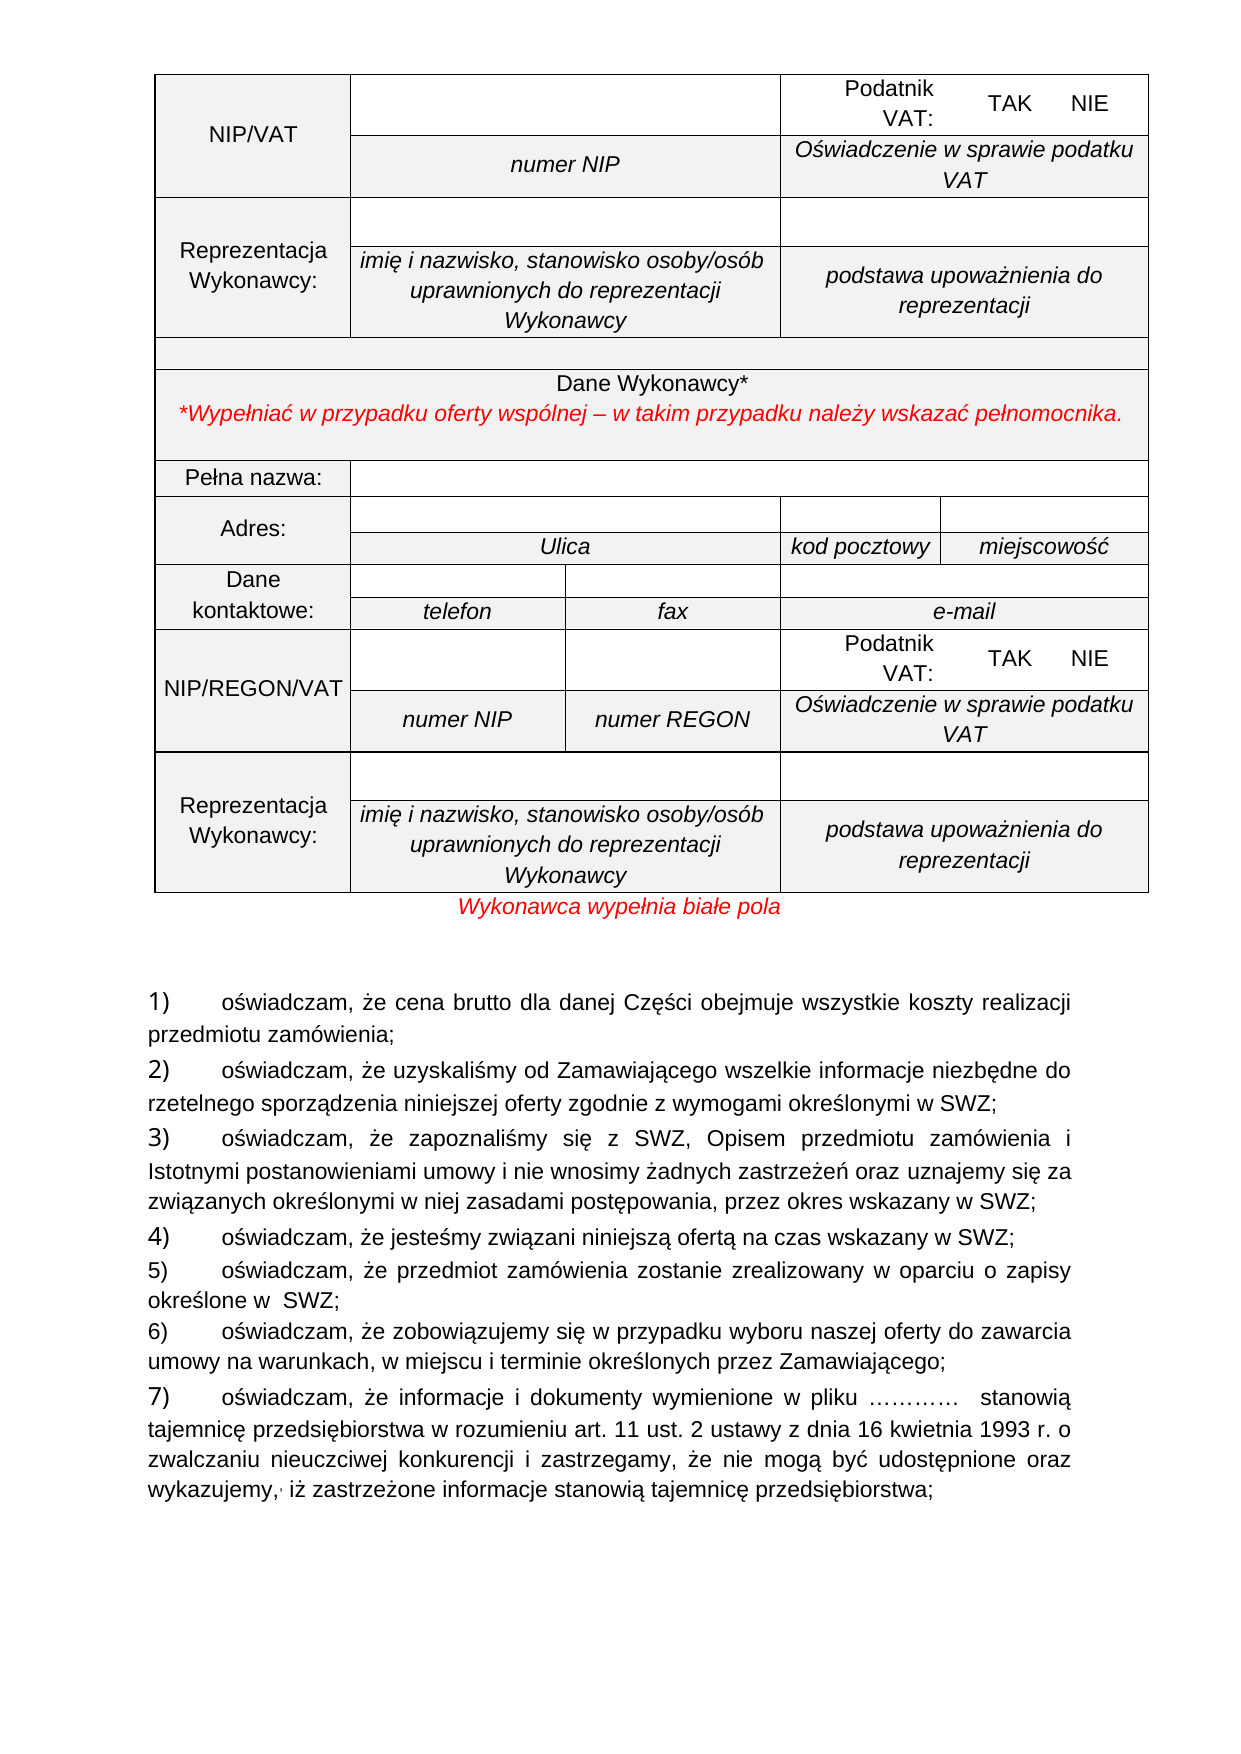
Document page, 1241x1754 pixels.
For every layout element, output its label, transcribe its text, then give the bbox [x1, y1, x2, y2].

table_cell [781, 565, 1148, 597]
table_cell [941, 497, 1148, 532]
table_cell TAK NIE [941, 75, 1148, 135]
table_cell [351, 630, 565, 690]
list oświadczam, że uzyskaliśmy od Zamawiającego wszelkie informacje niezbędne do rzetelnego sporządzenia niniejszej oferty zgodnie z wymogami określonymi w SWZ; [148, 1052, 1072, 1116]
table_cell Reprezentacja Wykonawcy: [156, 753, 350, 892]
table_cell [351, 75, 780, 135]
table_cell [781, 497, 940, 532]
table_cell [351, 565, 565, 597]
table_cell Oświadczenie w sprawie podatku VAT [781, 691, 1148, 751]
table_cell [781, 198, 1148, 246]
list oświadczam, że jesteśmy związani niniejszą ofertą na czas wskazany w SWZ; [148, 1218, 1072, 1252]
table_cell miejscowość [941, 533, 1148, 563]
table_cell [351, 753, 780, 800]
table_cell numer NIP [351, 136, 780, 197]
table_cell podstawa upoważnienia do reprezentacji [781, 801, 1148, 892]
list oświadczam, że przedmiot zamówienia zostanie zrealizowany w oparciu o zapisy określone w SWZ; [148, 1257, 1072, 1314]
list oświadczam, że zapoznaliśmy się z SWZ, Opisem przedmiotu zamówienia i Istotnymi postanowieniami umowy i nie wnosimy żadnych zastrzeżeń oraz uznajemy się za związanych określonymi w niej zasadami postępowania, przez okres wskazany w SWZ; [148, 1120, 1072, 1214]
table_cell telefon [351, 598, 565, 628]
table_cell Oświadczenie w sprawie podatku VAT [781, 136, 1148, 197]
table_cell [781, 753, 1148, 800]
table_cell [156, 338, 1148, 368]
list oświadczam, że zobowiązujemy się w przypadku wyboru naszej oferty do zawarcia umowy na warunkach, w miejscu i terminie określonych przez Zamawiającego; [148, 1318, 1072, 1374]
table_cell imię i nazwisko, stanowisko osoby/osób uprawnionych do reprezentacji Wykonawcy [351, 247, 780, 337]
table_cell [351, 198, 780, 246]
table_cell Adres: [156, 497, 350, 563]
list oświadczam, że informacje i dokumenty wymienione w pliku ………… stanowią tajemnicę przedsiębiorstwa w rozumieniu art. 11 ust. 2 ustawy z dnia 16 kwietnia 1993 r. o zwalczaniu nieuczciwej konkurencji i zastrzegamy, że nie mogą być udostępnione oraz wykazujemy,, iż zastrzeżone informacje stanowią tajemnicę przedsiębiorstwa; [148, 1378, 1072, 1503]
table_cell NIP/REGON/VAT [156, 630, 350, 751]
text Wykonawca wypełnia białe pola [148, 893, 1092, 919]
list oświadczam, że cena brutto dla danej Części obejmuje wszystkie koszty realizacji przedmiotu zamówienia; [148, 983, 1072, 1048]
table_cell Ulica [351, 533, 780, 563]
table_cell [351, 461, 1148, 496]
table_cell Pełna nazwa: [156, 461, 350, 496]
table_cell fax [566, 598, 780, 628]
table_cell e-mail [781, 598, 1148, 628]
table_cell TAK NIE [941, 630, 1148, 690]
table_cell NIP/VAT [156, 75, 350, 197]
table_cell [566, 565, 780, 597]
table_cell Reprezentacja Wykonawcy: [156, 198, 350, 337]
table_cell Podatnik VAT: [781, 75, 941, 135]
table_cell [351, 497, 780, 532]
table_cell Dane Wykonawcy* *Wypełniać w przypadku oferty wspólnej – w takim przypadku należy wskazać pełnomocnika. [156, 370, 1148, 460]
table_cell numer NIP [351, 691, 565, 751]
table_cell Dane kontaktowe: [156, 565, 350, 628]
table_cell [566, 630, 780, 690]
table_cell numer REGON [566, 691, 780, 751]
table_cell imię i nazwisko, stanowisko osoby/osób uprawnionych do reprezentacji Wykonawcy [351, 801, 780, 892]
table_cell kod pocztowy [781, 533, 940, 563]
table_cell podstawa upoważnienia do reprezentacji [781, 247, 1148, 337]
table_cell Podatnik VAT: [781, 630, 941, 690]
